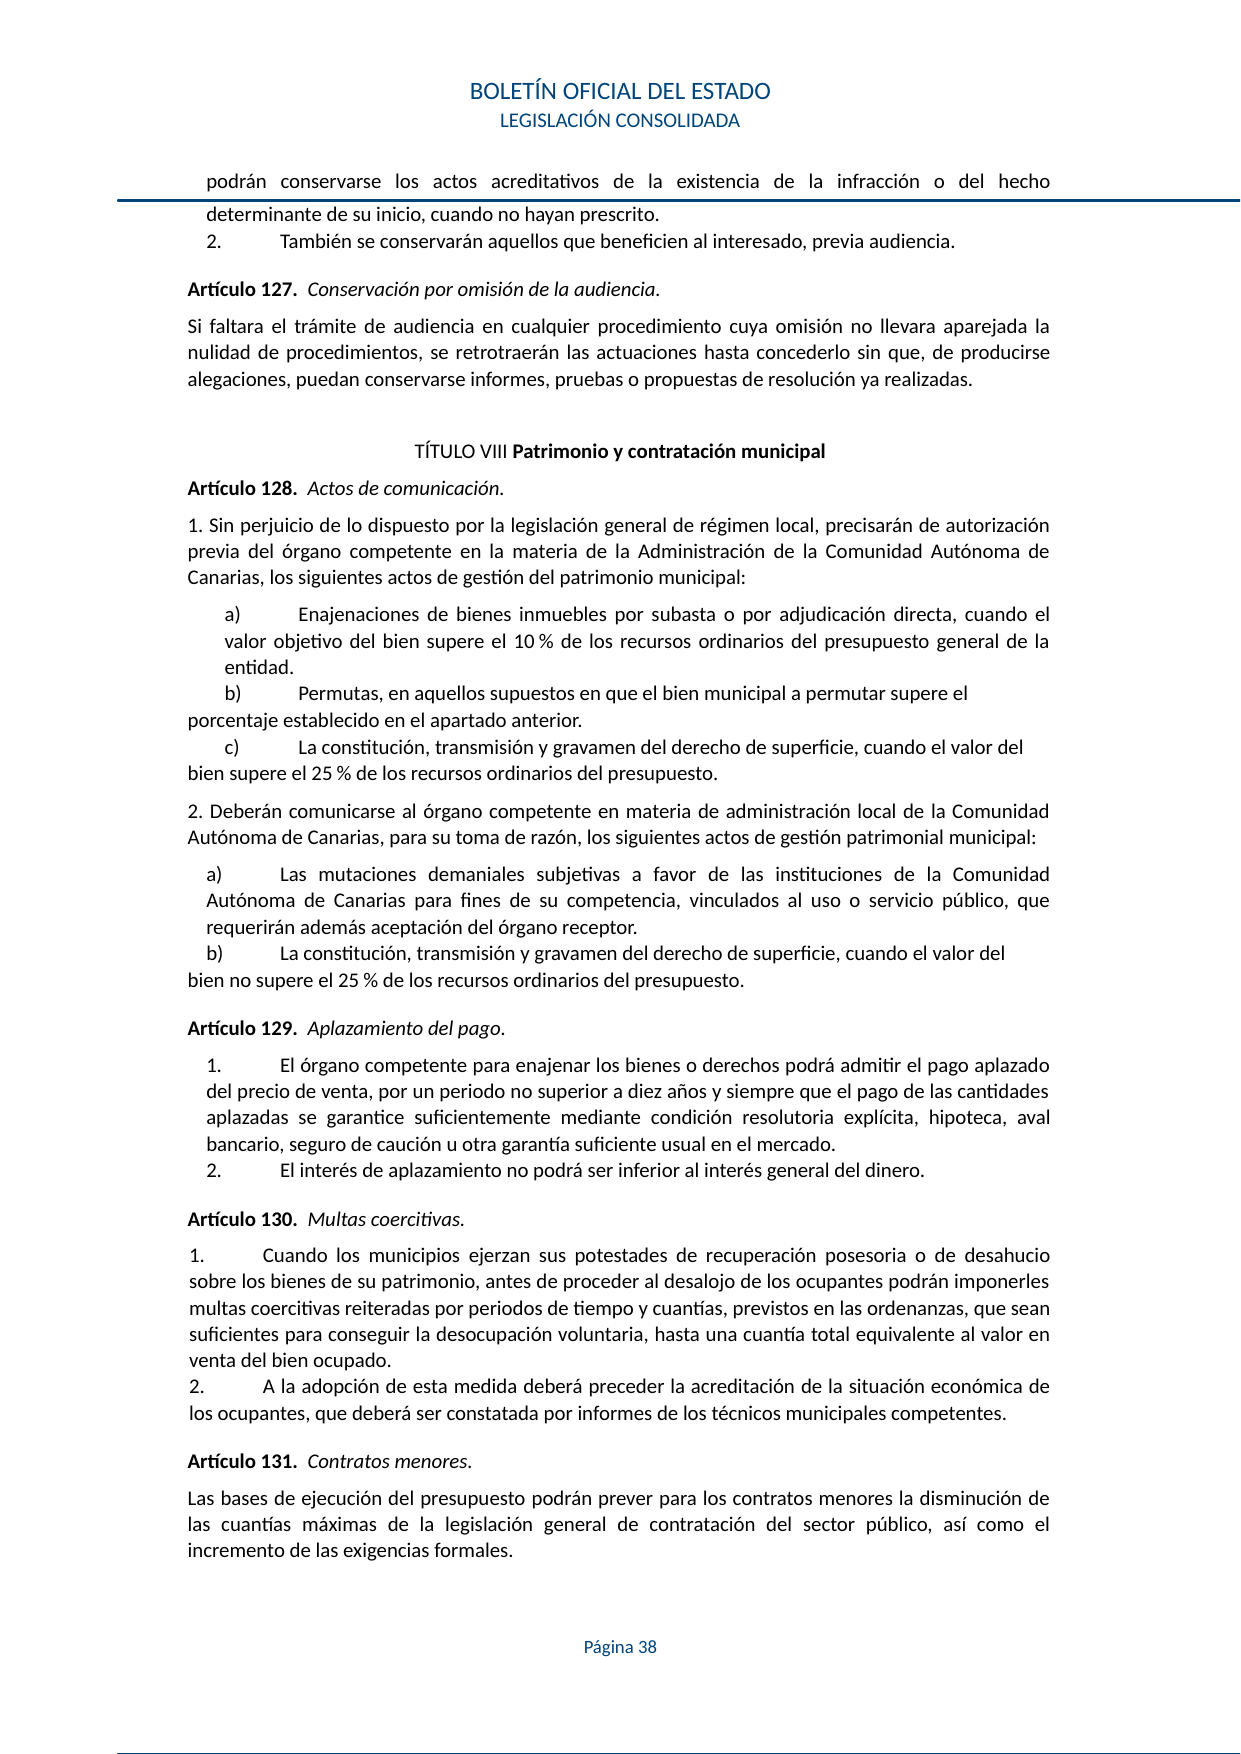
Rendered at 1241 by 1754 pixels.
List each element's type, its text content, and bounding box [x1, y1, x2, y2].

text Artículo 130. Multas coercitivas. [187, 1206, 1051, 1231]
text Las bases de ejecución del presupuesto podrán prever para los contratos menores la disminución de las cuantías máximas de la legislación general de contratación del sector público, así como el incremento de las exigencias formales. [187, 1485, 1051, 1563]
list Cuando los municipios ejerzan sus potestades de recuperación posesoria o de desahucio sobre los bienes de su patrimonio, antes de proceder al desalojo de los ocupantes podrán imponerles multas coercitivas reiteradas por periodos de tiempo y cuantías, previstos en las ordenanzas, que sean suficientes para conseguir la desocupación voluntaria, hasta una cuantía total equivalente al valor en venta del bien ocupado. [189, 1242, 1051, 1372]
text Artículo 129. Aplazamiento del pago. [187, 1016, 1051, 1041]
text 2. Deberán comunicarse al órgano competente en materia de administración local de la Comunidad Autónoma de Canarias, para su toma de razón, los siguientes actos de gestión patrimonial municipal: [187, 798, 1051, 849]
list El interés de aplazamiento no podrá ser inferior al interés general del dinero. [206, 1157, 1051, 1183]
list El órgano competente para enajenar los bienes o derechos podrá admitir el pago aplazado del precio de venta, por un periodo no superior a diez años y siempre que el pago de las cantidades aplazadas se garantice suficientemente mediante condición resolutoria explícita, hipoteca, aval bancario, seguro de caución u otra garantía suficiente usual en el mercado. [206, 1052, 1051, 1156]
list La constitución, transmisión y gravamen del derecho de superficie, cuando el valor del [224, 734, 1051, 759]
text porcentaje establecido en el apartado anterior. [187, 707, 1051, 733]
text Artículo 127. Conservación por omisión de la audiencia. [187, 277, 1051, 302]
text bien supere el 25 % de los recursos ordinarios del presupuesto. [187, 761, 1051, 786]
text TÍTULO VIII Patrimonio y contratación municipal [189, 438, 1051, 463]
text Si faltara el trámite de audiencia en cualquier procedimiento cuya omisión no llevara aparejada la nulidad de procedimientos, se retrotraerán las actuaciones hasta concederlo sin que, de producirse alegaciones, puedan conservarse informes, pruebas o propuestas de resolución ya realizadas. [187, 313, 1051, 391]
list Enajenaciones de bienes inmuebles por subasta o por adjudicación directa, cuando el valor objetivo del bien supere el 10 % de los recursos ordinarios del presupuesto general de la entidad. [224, 602, 1051, 679]
list Permutas, en aquellos supuestos en que el bien municipal a permutar supere el [224, 681, 1051, 706]
list determinante de su inicio, cuando no hayan prescrito. [206, 202, 1051, 227]
text bien no supere el 25 % de los recursos ordinarios del presupuesto. [187, 967, 1051, 993]
text Artículo 128. Actos de comunicación. [187, 475, 1051, 500]
list También se conservarán aquellos que beneficien al interesado, previa audiencia. [206, 228, 1051, 254]
list podrán conservarse los actos acreditativos de la existencia de la infracción o del hecho [206, 168, 1051, 199]
list La constitución, transmisión y gravamen del derecho de superficie, cuando el valor del [206, 941, 1051, 966]
list A la adopción de esta medida deberá preceder la acreditación de la situación económica de los ocupantes, que deberá ser constatada por informes de los técnicos municipales competentes. [189, 1374, 1051, 1425]
list Las mutaciones demaniales subjetivas a favor de las instituciones de la Comunidad Autónoma de Canarias para fines de su competencia, vinculados al uso o servicio público, que requerirán además aceptación del órgano receptor. [206, 862, 1051, 939]
text Artículo 131. Contratos menores. [187, 1449, 1051, 1474]
text 1. Sin perjuicio de lo dispuesto por la legislación general de régimen local, precisarán de autorización previa del órgano competente en la materia de la Administración de la Comunidad Autónoma de Canarias, los siguientes actos de gestión del patrimonio municipal: [187, 512, 1051, 589]
